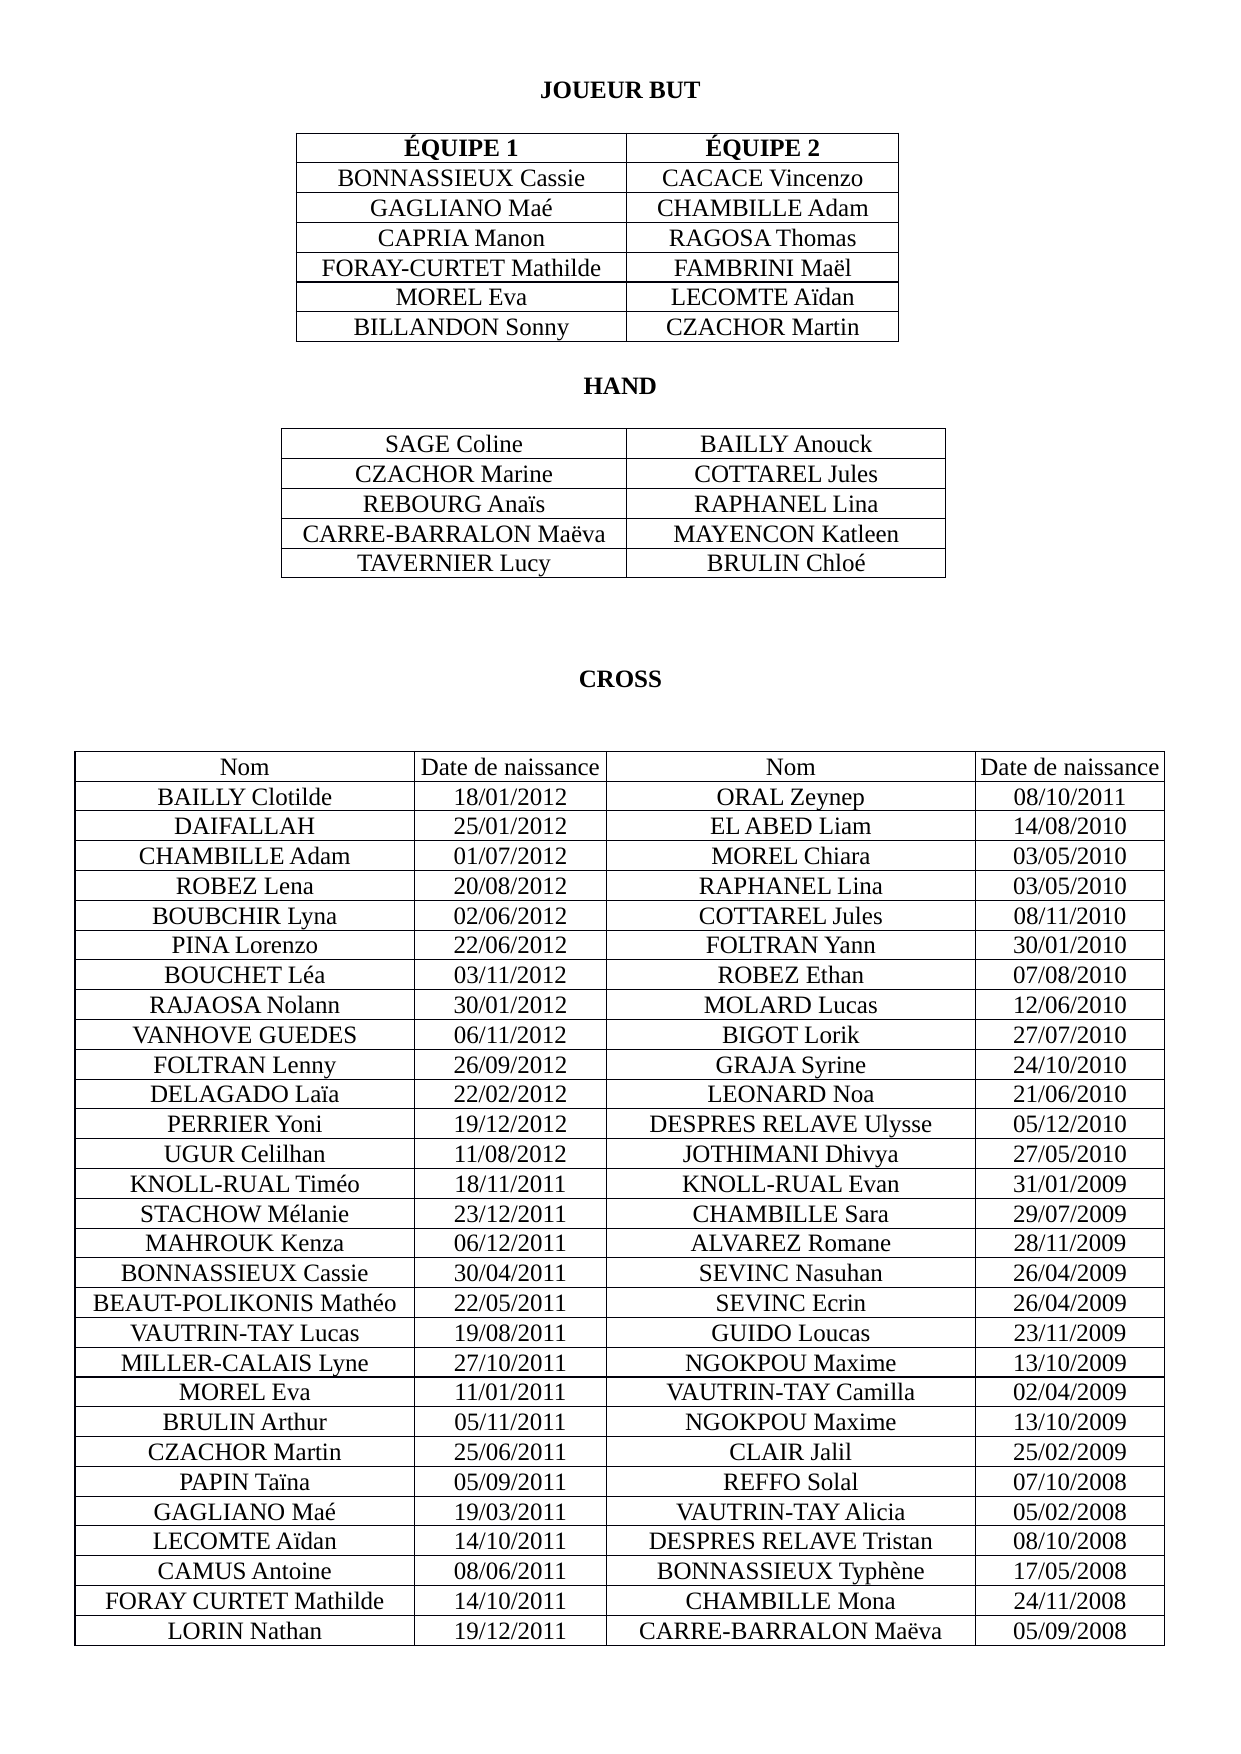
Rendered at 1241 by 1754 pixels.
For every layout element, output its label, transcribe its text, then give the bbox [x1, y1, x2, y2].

table_cell 23/11/2009 [976, 1318, 1164, 1347]
table_cell VAUTRIN-TAY Camilla [607, 1378, 975, 1406]
table_cell 20/08/2012 [415, 871, 606, 900]
table_cell BAILLY Clotilde [76, 782, 414, 810]
table_cell 11/08/2012 [415, 1139, 606, 1168]
table_cell 19/08/2011 [415, 1318, 606, 1347]
table_cell PAPIN Taïna [76, 1467, 414, 1496]
table_cell ROBEZ Ethan [607, 960, 975, 989]
table_cell 13/10/2009 [976, 1407, 1164, 1436]
table_cell 24/10/2010 [976, 1050, 1164, 1078]
table_cell SEVINC Nasuhan [607, 1258, 975, 1287]
table_cell BONNASSIEUX Typhène [607, 1556, 975, 1585]
table_header Nom [76, 752, 414, 781]
table_cell VAUTRIN-TAY Lucas [76, 1318, 414, 1347]
table_cell CHAMBILLE Mona [607, 1586, 975, 1615]
table_cell STACHOW Mélanie [76, 1199, 414, 1227]
table_cell DESPRES RELAVE Tristan [607, 1526, 975, 1555]
table_cell VAUTRIN-TAY Alicia [607, 1497, 975, 1525]
table_cell 06/12/2011 [415, 1229, 606, 1257]
table_cell CZACHOR Martin [627, 312, 898, 341]
table_cell KNOLL-RUAL Evan [607, 1169, 975, 1198]
table_cell 08/06/2011 [415, 1556, 606, 1585]
table_cell 14/10/2011 [415, 1586, 606, 1615]
table_cell 26/04/2009 [976, 1288, 1164, 1317]
table_header ÉQUIPE 1 [297, 134, 626, 162]
table_cell GRAJA Syrine [607, 1050, 975, 1078]
table_cell 05/11/2011 [415, 1407, 606, 1436]
table_cell 19/12/2012 [415, 1109, 606, 1138]
table_cell 22/06/2012 [415, 931, 606, 959]
table_cell 27/07/2010 [976, 1020, 1164, 1049]
table_cell 12/06/2010 [976, 990, 1164, 1019]
table_cell 26/09/2012 [415, 1050, 606, 1078]
table_cell GUIDO Loucas [607, 1318, 975, 1347]
table_cell LECOMTE Aïdan [627, 283, 898, 311]
table_cell CZACHOR Marine [282, 459, 626, 488]
table_cell CARRE-BARRALON Maëva [607, 1616, 975, 1644]
table_cell 03/05/2010 [976, 841, 1164, 870]
table_cell 05/12/2010 [976, 1109, 1164, 1138]
table_cell PINA Lorenzo [76, 931, 414, 959]
table_cell 30/01/2012 [415, 990, 606, 1019]
text JOUEUR BUT [75, 75, 1165, 104]
table_cell 22/02/2012 [415, 1080, 606, 1108]
table_cell DELAGADO Laïa [76, 1080, 414, 1108]
table_cell REFFO Solal [607, 1467, 975, 1496]
table_cell FORAY-CURTET Mathilde [297, 253, 626, 281]
table_cell CAMUS Antoine [76, 1556, 414, 1585]
table_cell REBOURG Anaïs [282, 489, 626, 518]
table_cell UGUR Celilhan [76, 1139, 414, 1168]
table_cell CHAMBILLE Sara [607, 1199, 975, 1227]
table_cell BONNASSIEUX Cassie [297, 163, 626, 192]
table_cell COTTAREL Jules [627, 459, 945, 488]
table_cell ALVAREZ Romane [607, 1229, 975, 1257]
table_header Nom [607, 752, 975, 781]
table_cell 21/06/2010 [976, 1080, 1164, 1108]
table_cell FOLTRAN Yann [607, 931, 975, 959]
table_cell 28/11/2009 [976, 1229, 1164, 1257]
table_cell MILLER-CALAIS Lyne [76, 1348, 414, 1376]
table_cell 03/11/2012 [415, 960, 606, 989]
table_cell 25/02/2009 [976, 1437, 1164, 1466]
table_cell CHAMBILLE Adam [76, 841, 414, 870]
table_header SAGE Coline [282, 429, 626, 458]
table_cell 05/02/2008 [976, 1497, 1164, 1525]
table_header Date de naissance [976, 752, 1164, 781]
table_cell 27/05/2010 [976, 1139, 1164, 1168]
table_cell LECOMTE Aïdan [76, 1526, 414, 1555]
table_cell BRULIN Arthur [76, 1407, 414, 1436]
table_cell 27/10/2011 [415, 1348, 606, 1376]
table_cell NGOKPOU Maxime [607, 1348, 975, 1376]
table_cell FOLTRAN Lenny [76, 1050, 414, 1078]
table_cell 14/10/2011 [415, 1526, 606, 1555]
table_cell EL ABED Liam [607, 811, 975, 840]
table_cell KNOLL-RUAL Timéo [76, 1169, 414, 1198]
table_header Date de naissance [415, 752, 606, 781]
table_cell 24/11/2008 [976, 1586, 1164, 1615]
table_cell 02/04/2009 [976, 1378, 1164, 1406]
table_cell 06/11/2012 [415, 1020, 606, 1049]
table_cell ORAL Zeynep [607, 782, 975, 810]
table_cell FORAY CURTET Mathilde [76, 1586, 414, 1615]
table_cell BONNASSIEUX Cassie [76, 1258, 414, 1287]
table_cell BEAUT-POLIKONIS Mathéo [76, 1288, 414, 1317]
table_cell BILLANDON Sonny [297, 312, 626, 341]
table_cell LEONARD Noa [607, 1080, 975, 1108]
table_cell LORIN Nathan [76, 1616, 414, 1644]
table_cell CZACHOR Martin [76, 1437, 414, 1466]
table_cell 25/06/2011 [415, 1437, 606, 1466]
table_cell 05/09/2008 [976, 1616, 1164, 1644]
table_cell 08/10/2011 [976, 782, 1164, 810]
table_cell 07/08/2010 [976, 960, 1164, 989]
table_cell 29/07/2009 [976, 1199, 1164, 1227]
table_cell 11/01/2011 [415, 1378, 606, 1406]
table_cell 17/05/2008 [976, 1556, 1164, 1585]
table_cell DAIFALLAH [76, 811, 414, 840]
table_cell MOREL Eva [297, 283, 626, 311]
table_cell TAVERNIER Lucy [282, 549, 626, 577]
table_cell 25/01/2012 [415, 811, 606, 840]
table_cell GAGLIANO Maé [297, 193, 626, 222]
table_cell 30/01/2010 [976, 931, 1164, 959]
table_cell SEVINC Ecrin [607, 1288, 975, 1317]
table_cell BOUBCHIR Lyna [76, 901, 414, 929]
table_cell MAHROUK Kenza [76, 1229, 414, 1257]
table_cell 05/09/2011 [415, 1467, 606, 1496]
table_cell MOREL Chiara [607, 841, 975, 870]
table_cell BRULIN Chloé [627, 549, 945, 577]
table_cell 13/10/2009 [976, 1348, 1164, 1376]
table_cell 03/05/2010 [976, 871, 1164, 900]
table_cell FAMBRINI Maël [627, 253, 898, 281]
table_cell 14/08/2010 [976, 811, 1164, 840]
table_cell MOREL Eva [76, 1378, 414, 1406]
table_cell CAPRIA Manon [297, 223, 626, 252]
table_cell NGOKPOU Maxime [607, 1407, 975, 1436]
table_cell GAGLIANO Maé [76, 1497, 414, 1525]
table_cell COTTAREL Jules [607, 901, 975, 929]
table_cell VANHOVE GUEDES [76, 1020, 414, 1049]
table_cell 30/04/2011 [415, 1258, 606, 1287]
table_cell 02/06/2012 [415, 901, 606, 929]
table_cell RAPHANEL Lina [607, 871, 975, 900]
table_header BAILLY Anouck [627, 429, 945, 458]
text CROSS [75, 664, 1165, 693]
table_cell 08/10/2008 [976, 1526, 1164, 1555]
table_cell RAPHANEL Lina [627, 489, 945, 518]
table_cell 31/01/2009 [976, 1169, 1164, 1198]
table_cell 01/07/2012 [415, 841, 606, 870]
table_cell CLAIR Jalil [607, 1437, 975, 1466]
table_cell CARRE-BARRALON Maëva [282, 519, 626, 547]
table_cell 23/12/2011 [415, 1199, 606, 1227]
table_cell BOUCHET Léa [76, 960, 414, 989]
table_cell 22/05/2011 [415, 1288, 606, 1317]
table_cell 19/12/2011 [415, 1616, 606, 1644]
table_cell CACACE Vincenzo [627, 163, 898, 192]
table_cell MAYENCON Katleen [627, 519, 945, 547]
table_cell 08/11/2010 [976, 901, 1164, 929]
table_cell BIGOT Lorik [607, 1020, 975, 1049]
table_cell DESPRES RELAVE Ulysse [607, 1109, 975, 1138]
table_cell PERRIER Yoni [76, 1109, 414, 1138]
table_cell RAJAOSA Nolann [76, 990, 414, 1019]
table_header ÉQUIPE 2 [627, 134, 898, 162]
table_cell 19/03/2011 [415, 1497, 606, 1525]
table_cell JOTHIMANI Dhivya [607, 1139, 975, 1168]
table_cell 26/04/2009 [976, 1258, 1164, 1287]
table_cell 07/10/2008 [976, 1467, 1164, 1496]
table_cell 18/01/2012 [415, 782, 606, 810]
table_cell CHAMBILLE Adam [627, 193, 898, 222]
table_cell ROBEZ Lena [76, 871, 414, 900]
table_cell 18/11/2011 [415, 1169, 606, 1198]
table_cell MOLARD Lucas [607, 990, 975, 1019]
table_cell RAGOSA Thomas [627, 223, 898, 252]
text HAND [75, 371, 1165, 399]
